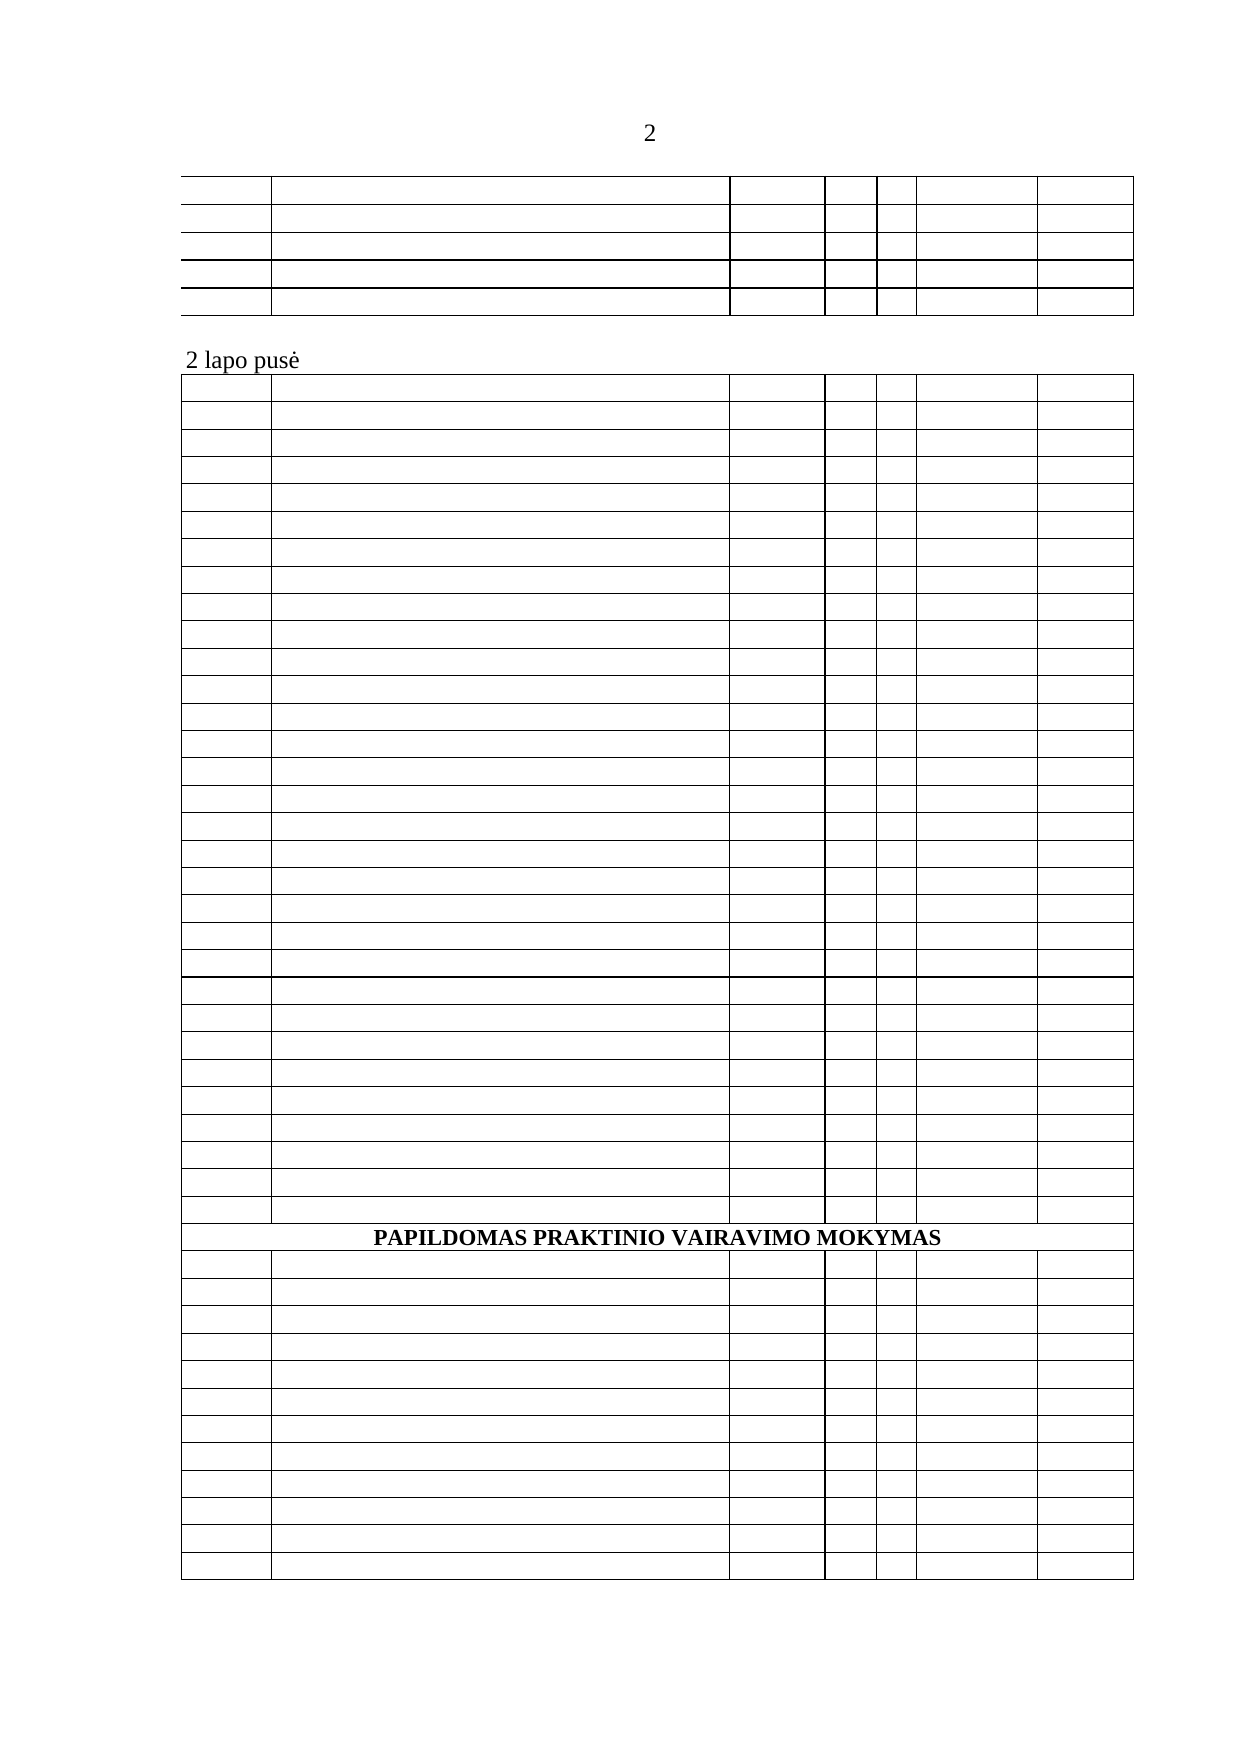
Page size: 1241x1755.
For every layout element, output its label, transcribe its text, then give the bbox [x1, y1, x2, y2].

table_cell [917, 457, 1037, 483]
table_cell [826, 895, 876, 922]
table_cell [1038, 316, 1133, 374]
table_cell [272, 1306, 729, 1333]
table_cell [826, 950, 876, 976]
table_cell [272, 402, 729, 428]
table_cell [877, 1498, 916, 1524]
table_cell [877, 1169, 916, 1196]
table_cell [1038, 1389, 1133, 1415]
table_cell [1038, 621, 1133, 648]
table_cell [181, 233, 271, 259]
table_cell [826, 567, 876, 593]
table_cell [272, 895, 729, 922]
table_cell [877, 978, 916, 1004]
table_cell [877, 1525, 916, 1552]
table_cell [272, 1087, 729, 1113]
table_cell [917, 1032, 1037, 1059]
table_cell [878, 289, 916, 315]
table_cell [730, 923, 824, 949]
table_cell [826, 1471, 876, 1497]
table_cell [272, 868, 729, 894]
table_cell [1038, 457, 1133, 483]
table_cell [917, 1279, 1037, 1305]
table_cell [826, 594, 876, 620]
table_cell [917, 289, 1037, 315]
table_cell [182, 1553, 271, 1579]
table_cell [730, 621, 824, 648]
table_cell [1038, 1169, 1133, 1196]
table_cell [182, 1416, 271, 1442]
table_cell [877, 1032, 916, 1059]
table_cell [1038, 594, 1133, 620]
table_cell [272, 786, 729, 812]
table_cell [182, 375, 271, 401]
table_cell [877, 950, 916, 976]
table_cell [182, 923, 271, 949]
table_cell [182, 868, 271, 894]
table_cell [917, 375, 1037, 401]
table_cell [1038, 1060, 1133, 1086]
table_cell [917, 594, 1037, 620]
table_cell [182, 512, 271, 538]
table_cell [1038, 676, 1133, 702]
table_cell [182, 1498, 271, 1524]
table_cell [826, 457, 876, 483]
table_cell [730, 457, 824, 483]
table_cell [181, 205, 271, 231]
table_cell [272, 1471, 729, 1497]
table_cell [182, 430, 271, 456]
table_cell [877, 375, 916, 401]
table_cell [730, 1279, 824, 1305]
table_cell [917, 1334, 1037, 1360]
table_cell [730, 1197, 824, 1223]
table_cell [877, 1416, 916, 1442]
table_cell [877, 1251, 916, 1278]
table_cell [182, 1361, 271, 1387]
table_cell [826, 402, 876, 428]
table_cell [1038, 1251, 1133, 1278]
table_cell [917, 649, 1037, 675]
table_cell [826, 1498, 876, 1524]
table_cell [731, 261, 824, 287]
table_cell [181, 289, 271, 315]
table_cell [1038, 1525, 1133, 1552]
table_cell [730, 813, 824, 839]
table_cell [917, 895, 1037, 922]
table_cell [826, 205, 876, 231]
table_cell [877, 1361, 916, 1387]
table_cell [272, 1416, 729, 1442]
table_cell [182, 402, 271, 428]
table_cell [1038, 1471, 1133, 1497]
table_cell [272, 1498, 729, 1524]
table_cell [272, 1525, 729, 1552]
table_cell [730, 895, 824, 922]
table_cell [826, 704, 876, 730]
table_cell [182, 786, 271, 812]
table_cell [878, 261, 916, 287]
table_cell [877, 539, 916, 566]
table_cell [1038, 841, 1133, 867]
table_cell [1038, 895, 1133, 922]
table_cell [826, 1443, 876, 1469]
table_cell [917, 950, 1037, 976]
table_cell [182, 1087, 271, 1113]
table_cell [877, 731, 916, 757]
table_cell [730, 512, 824, 538]
table_cell [917, 1169, 1037, 1196]
table_cell [182, 950, 271, 976]
table_cell [877, 923, 916, 949]
table_cell [182, 1115, 271, 1141]
table_cell [182, 539, 271, 566]
table_cell [917, 1361, 1037, 1387]
table_cell [1038, 1087, 1133, 1113]
table_cell [731, 289, 824, 315]
table_cell [730, 758, 824, 785]
table_cell [730, 1334, 824, 1360]
table_cell [1038, 1498, 1133, 1524]
table_cell [917, 316, 1037, 374]
table_cell [917, 539, 1037, 566]
table_cell [826, 1361, 876, 1387]
table_cell [272, 539, 729, 566]
table_cell [730, 1142, 824, 1168]
table_cell [182, 1251, 271, 1278]
table_cell [917, 731, 1037, 757]
table_cell [1038, 950, 1133, 976]
table_cell [730, 430, 824, 456]
table_cell [730, 1416, 824, 1442]
table_cell [877, 430, 916, 456]
table_cell [917, 1251, 1037, 1278]
table_cell [826, 1334, 876, 1360]
table_cell [917, 923, 1037, 949]
table_cell [182, 649, 271, 675]
table_cell [917, 676, 1037, 702]
table_cell [272, 1389, 729, 1415]
table_cell [1038, 868, 1133, 894]
table_cell [182, 731, 271, 757]
table_cell [1038, 402, 1133, 428]
table_cell [826, 1525, 876, 1552]
table_cell [917, 205, 1037, 231]
table_cell [272, 923, 729, 949]
table_cell [826, 978, 876, 1004]
table_cell [272, 978, 729, 1004]
table_cell [182, 594, 271, 620]
table_cell [826, 621, 876, 648]
table_cell [917, 1443, 1037, 1469]
table_cell [1038, 177, 1133, 203]
table_cell [1038, 1361, 1133, 1387]
table_cell [877, 676, 916, 702]
table_cell [272, 676, 729, 702]
table_cell [730, 841, 824, 867]
table_cell [272, 233, 729, 259]
table_cell [826, 261, 876, 287]
table_cell [272, 1060, 729, 1086]
table_cell [917, 1553, 1037, 1579]
table_cell [826, 1306, 876, 1333]
table_cell [826, 1553, 876, 1579]
table_cell [182, 1334, 271, 1360]
table_cell [917, 402, 1037, 428]
table_cell [182, 1389, 271, 1415]
table_cell [730, 375, 824, 401]
table_cell [1038, 731, 1133, 757]
table_cell [1038, 649, 1133, 675]
table_cell [826, 923, 876, 949]
table_cell [878, 177, 916, 203]
table_cell [917, 1142, 1037, 1168]
table_cell [730, 1361, 824, 1387]
table_cell [272, 621, 729, 648]
table_cell [1038, 1306, 1133, 1333]
table_cell [917, 813, 1037, 839]
table_cell [826, 676, 876, 702]
table_cell [182, 1279, 271, 1305]
table_cell [826, 1389, 876, 1415]
table_cell [730, 1060, 824, 1086]
table_cell [917, 177, 1037, 203]
table_cell [730, 539, 824, 566]
table_cell [826, 1251, 876, 1278]
table_cell [730, 649, 824, 675]
table_cell [826, 1032, 876, 1059]
table_cell [182, 978, 271, 1004]
table_cell [877, 1389, 916, 1415]
table_cell [917, 1498, 1037, 1524]
table_cell [272, 261, 729, 287]
table_cell [877, 1197, 916, 1223]
table_cell [272, 289, 729, 315]
table_cell [182, 1306, 271, 1333]
table_cell [182, 704, 271, 730]
table_cell [1038, 512, 1133, 538]
table_cell [877, 1279, 916, 1305]
table_cell [917, 786, 1037, 812]
table_cell [1038, 1334, 1133, 1360]
table_cell [877, 1443, 916, 1469]
table_cell [272, 512, 729, 538]
table_cell [877, 621, 916, 648]
table_cell [1038, 205, 1133, 231]
table_cell [272, 813, 729, 839]
table_cell [1038, 1443, 1133, 1469]
table_cell [272, 1142, 729, 1168]
table_cell [730, 402, 824, 428]
table_cell [730, 1553, 824, 1579]
table_cell [272, 594, 729, 620]
table_cell [731, 177, 824, 203]
table_cell [272, 1443, 729, 1469]
table_cell [877, 1005, 916, 1031]
table_cell [730, 786, 824, 812]
table_cell [917, 1005, 1037, 1031]
table_cell [730, 731, 824, 757]
table_cell [182, 1525, 271, 1552]
table_cell [730, 594, 824, 620]
table_cell [917, 621, 1037, 648]
table_cell [1038, 923, 1133, 949]
table_cell [272, 1005, 729, 1031]
table_cell [917, 868, 1037, 894]
table_cell 2 lapo pusė [181, 316, 730, 374]
table_cell [917, 261, 1037, 287]
table_cell [877, 786, 916, 812]
table_cell [877, 1087, 916, 1113]
table_cell [272, 177, 729, 203]
table_cell [1038, 813, 1133, 839]
table_cell [877, 704, 916, 730]
table_cell [731, 233, 824, 259]
table_cell [877, 1334, 916, 1360]
table_cell [917, 978, 1037, 1004]
table_cell [730, 950, 824, 976]
table_cell [272, 1197, 729, 1223]
table_cell [826, 177, 876, 203]
table_cell [917, 1087, 1037, 1113]
table_cell [1038, 1115, 1133, 1141]
table_cell [182, 457, 271, 483]
table_cell [1038, 978, 1133, 1004]
table_cell [272, 704, 729, 730]
table_cell [730, 1525, 824, 1552]
table_cell [182, 1060, 271, 1086]
table_cell [826, 786, 876, 812]
table_cell [730, 1498, 824, 1524]
table_cell [182, 1032, 271, 1059]
table_cell [272, 375, 729, 401]
table_cell [272, 567, 729, 593]
table_cell [272, 205, 729, 231]
table_cell [1038, 758, 1133, 785]
table_cell [877, 316, 917, 374]
table_cell [182, 1142, 271, 1168]
table_cell [182, 484, 271, 511]
table_cell [730, 1087, 824, 1113]
table_cell [917, 1060, 1037, 1086]
table_cell [826, 512, 876, 538]
table_cell [917, 567, 1037, 593]
table_cell [877, 1142, 916, 1168]
table_cell [272, 1553, 729, 1579]
table_cell [877, 895, 916, 922]
table_cell [182, 621, 271, 648]
table_cell [182, 758, 271, 785]
table_cell [182, 1005, 271, 1031]
table_cell [730, 978, 824, 1004]
table_cell [826, 375, 876, 401]
table_cell [917, 1306, 1037, 1333]
table_cell [825, 316, 877, 374]
table_cell [878, 205, 916, 231]
table_cell [730, 676, 824, 702]
table_cell [272, 731, 729, 757]
table_cell [877, 1553, 916, 1579]
table_cell [917, 430, 1037, 456]
table_cell [182, 841, 271, 867]
table_cell [1038, 1032, 1133, 1059]
table_cell [1038, 1553, 1133, 1579]
table_cell [826, 1060, 876, 1086]
table_cell [730, 704, 824, 730]
table_cell [877, 1060, 916, 1086]
table_cell [1038, 1005, 1133, 1031]
table_cell [730, 1471, 824, 1497]
table_cell [826, 539, 876, 566]
table_cell [272, 758, 729, 785]
table_cell [826, 649, 876, 675]
table_cell [730, 1032, 824, 1059]
table_cell [826, 1197, 876, 1223]
table_cell [1038, 704, 1133, 730]
table_cell [272, 841, 729, 867]
table_cell [182, 1169, 271, 1196]
table_cell [1038, 484, 1133, 511]
table_cell [731, 205, 824, 231]
table_cell [877, 841, 916, 867]
table_cell [917, 512, 1037, 538]
table_cell [730, 567, 824, 593]
table_cell [182, 1197, 271, 1223]
table_cell [917, 841, 1037, 867]
table_cell [917, 1525, 1037, 1552]
table_cell [272, 1169, 729, 1196]
table_cell [1038, 1416, 1133, 1442]
table_cell [877, 457, 916, 483]
table_cell [730, 1306, 824, 1333]
table_cell [182, 1443, 271, 1469]
table_cell [730, 1251, 824, 1278]
table_cell [826, 1005, 876, 1031]
table_cell [917, 1416, 1037, 1442]
table_cell [1038, 430, 1133, 456]
table_cell [877, 567, 916, 593]
table_cell [730, 316, 825, 374]
table_cell [917, 233, 1037, 259]
table_cell [272, 1032, 729, 1059]
table_cell [272, 1115, 729, 1141]
table_cell [1038, 567, 1133, 593]
table_cell [877, 649, 916, 675]
table_cell [917, 1471, 1037, 1497]
table_cell [182, 676, 271, 702]
table_cell [877, 484, 916, 511]
table_cell [826, 1279, 876, 1305]
table_cell [730, 1389, 824, 1415]
table_cell [877, 512, 916, 538]
table_cell [272, 484, 729, 511]
table_cell [1038, 539, 1133, 566]
table_cell [877, 868, 916, 894]
table_cell [917, 1197, 1037, 1223]
table_cell [272, 1251, 729, 1278]
table_cell [917, 1115, 1037, 1141]
table_cell [826, 1169, 876, 1196]
table_cell [181, 261, 271, 287]
table_cell [1038, 289, 1133, 315]
table_cell [1038, 261, 1133, 287]
table_cell [730, 1443, 824, 1469]
table_cell [826, 868, 876, 894]
table_cell [272, 950, 729, 976]
table_cell [182, 1471, 271, 1497]
table_cell [826, 233, 876, 259]
table_cell [272, 430, 729, 456]
table_cell [826, 1115, 876, 1141]
table_cell [1038, 375, 1133, 401]
table_cell [917, 484, 1037, 511]
table_cell [826, 841, 876, 867]
table_cell [826, 758, 876, 785]
table_cell PAPILDOMAS PRAKTINIO VAIRAVIMO MOKYMAS [182, 1224, 1133, 1250]
table_cell [826, 731, 876, 757]
table_cell [1038, 786, 1133, 812]
table_cell [182, 813, 271, 839]
table_cell [877, 813, 916, 839]
table_cell [826, 1087, 876, 1113]
table_cell [826, 813, 876, 839]
table_cell [826, 1142, 876, 1168]
table_cell [877, 758, 916, 785]
table_cell [1038, 1197, 1133, 1223]
table_cell [730, 1005, 824, 1031]
table_cell [917, 758, 1037, 785]
table_cell [182, 895, 271, 922]
table_cell [730, 1115, 824, 1141]
table_cell [826, 289, 876, 315]
table_cell [730, 868, 824, 894]
table_cell [1038, 1279, 1133, 1305]
table_cell [272, 1334, 729, 1360]
table_cell [917, 704, 1037, 730]
table_cell [877, 402, 916, 428]
table_cell [877, 594, 916, 620]
table_cell [1038, 233, 1133, 259]
table_cell [877, 1471, 916, 1497]
table_cell [730, 484, 824, 511]
table_cell [877, 1115, 916, 1141]
table_cell [826, 484, 876, 511]
table_cell [272, 649, 729, 675]
table_cell [182, 567, 271, 593]
table_cell [826, 430, 876, 456]
table_cell [877, 1306, 916, 1333]
table_cell [272, 1361, 729, 1387]
table_cell [1038, 1142, 1133, 1168]
table_cell [878, 233, 916, 259]
table_cell [826, 1416, 876, 1442]
table_cell [272, 1279, 729, 1305]
table_cell [272, 457, 729, 483]
table_cell [917, 1389, 1037, 1415]
table_cell [730, 1169, 824, 1196]
table_cell [181, 177, 271, 203]
